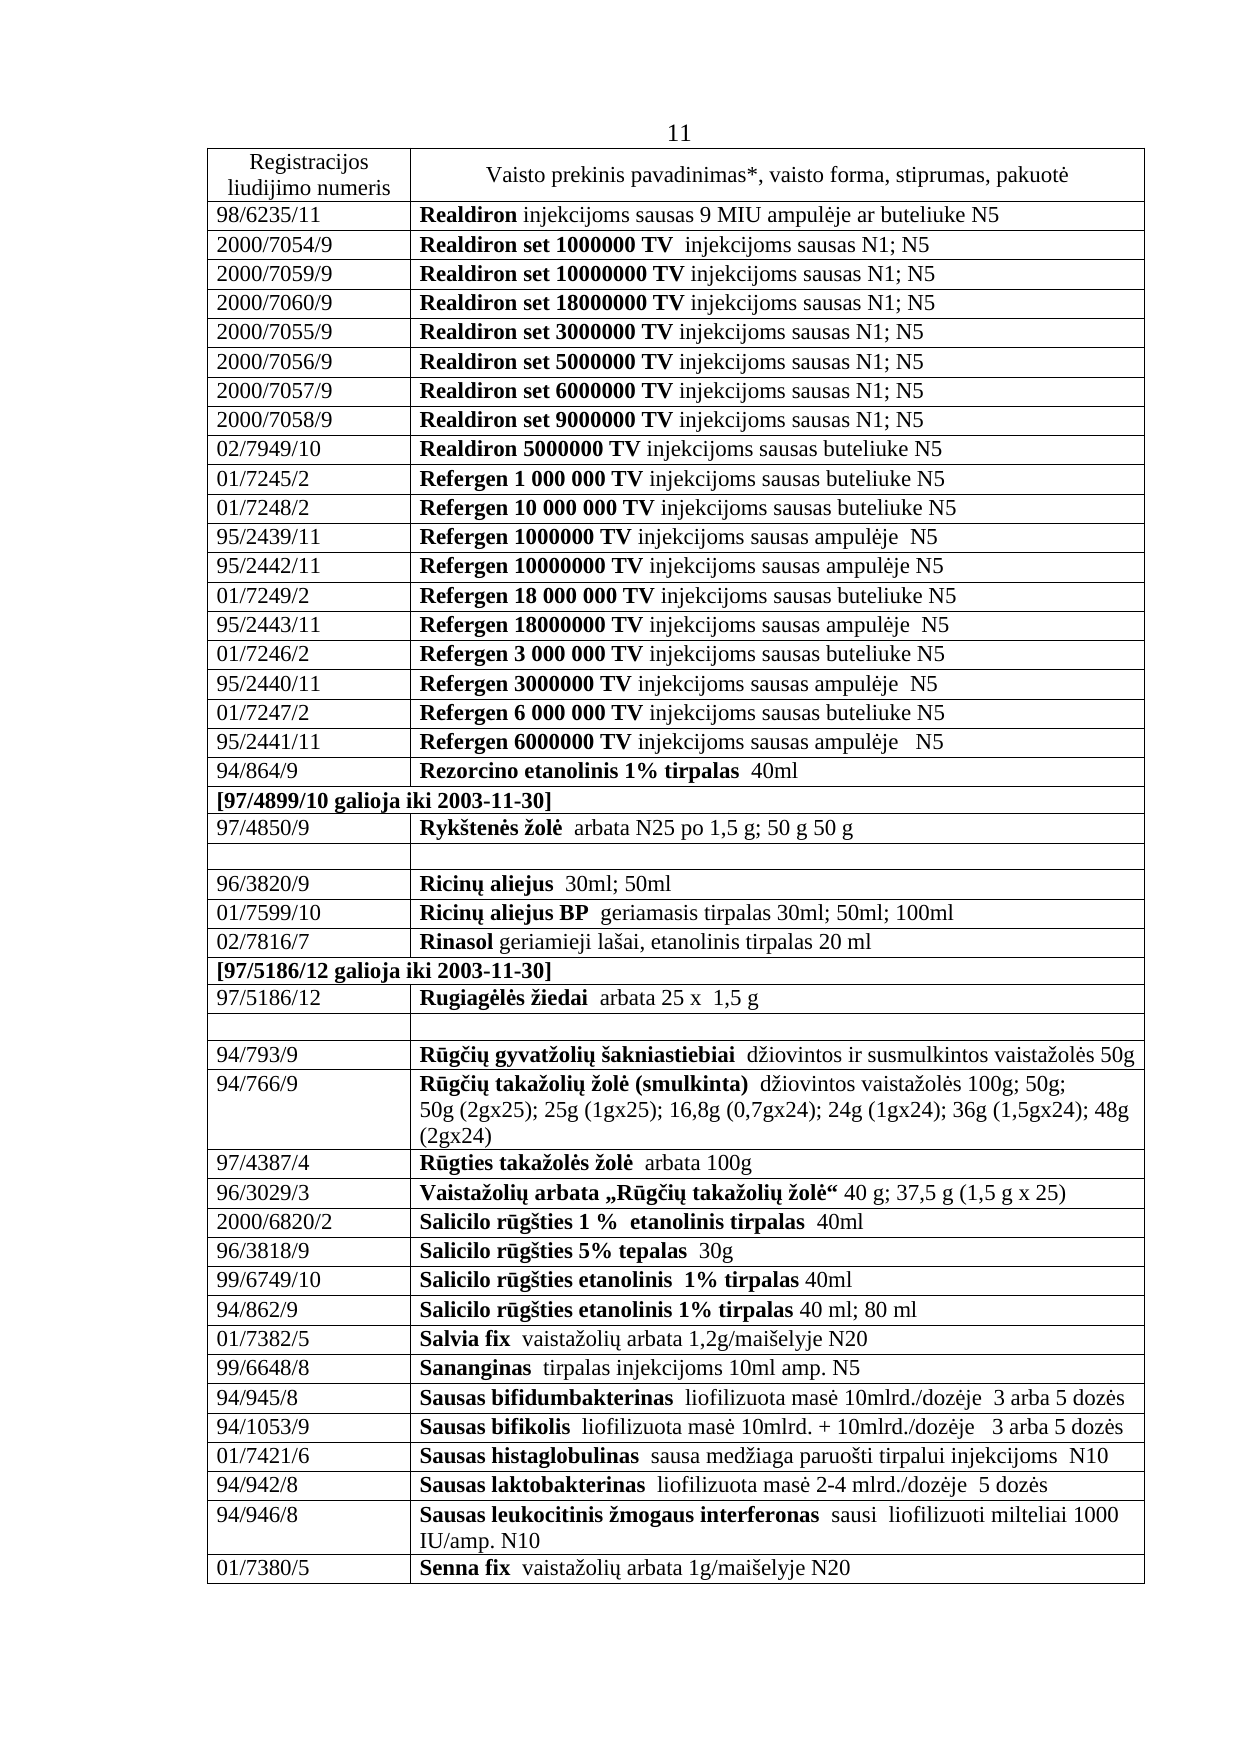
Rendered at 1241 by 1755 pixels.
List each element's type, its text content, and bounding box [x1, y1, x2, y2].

table_cell [411, 844, 1144, 869]
table_cell Realdiron set 1000000 TV injekcijoms sausas N1; N5 [411, 231, 1144, 259]
table_cell Sausas bifidumbakterinas liofilizuota masė 10mlrd./dozėje 3 arba 5 dozės [411, 1384, 1144, 1412]
table_cell 2000/7055/9 [208, 319, 410, 347]
table_cell 95/2439/11 [208, 524, 410, 552]
table_cell [1145, 552, 1155, 581]
table_cell 94/946/8 [208, 1501, 410, 1553]
table_cell [1145, 259, 1155, 289]
table_cell 94/1053/9 [208, 1414, 410, 1442]
table_cell Refergen 18000000 TV injekcijoms sausas ampulėje N5 [411, 612, 1144, 640]
table_cell 2000/7059/9 [208, 260, 410, 289]
table_cell [1145, 1442, 1155, 1471]
table_cell Sausas leukocitinis žmogaus interferonas sausi liofilizuoti milteliai 1000 IU/amp. N10 [411, 1501, 1144, 1553]
table_cell Salicilo rūgšties etanolinis 1% tirpalas 40ml [411, 1267, 1144, 1295]
table_cell Refergen 6 000 000 TV injekcijoms sausas buteliuke N5 [411, 700, 1144, 728]
table_cell 01/7382/5 [208, 1326, 410, 1354]
table_cell 97/5186/12 [208, 985, 410, 1013]
table_cell 01/7248/2 [208, 495, 410, 523]
table_header [1145, 148, 1155, 201]
table_cell [1145, 1383, 1155, 1412]
table_cell Rezorcino etanolinis 1% tirpalas 40ml [411, 758, 1144, 786]
table_cell 2000/6820/2 [208, 1209, 410, 1237]
table_cell Realdiron injekcijoms sausas 9 MIU ampulėje ar buteliuke N5 [411, 202, 1144, 230]
table_cell 2000/7060/9 [208, 290, 410, 318]
table_cell [1145, 640, 1155, 669]
table_cell Realdiron set 5000000 TV injekcijoms sausas N1; N5 [411, 348, 1144, 376]
table_cell Sananginas tirpalas injekcijoms 10ml amp. N5 [411, 1355, 1144, 1383]
table_cell Vaistažolių arbata „Rūgčių takažolių žolė“ 40 g; 37,5 g (1,5 g x 25) [411, 1179, 1144, 1207]
table_cell [1145, 1500, 1155, 1553]
table_cell 01/7421/6 [208, 1443, 410, 1471]
table_cell [208, 844, 410, 869]
table_cell 94/793/9 [208, 1041, 410, 1069]
table_cell 01/7247/2 [208, 700, 410, 728]
table_cell Salvia fix vaistažolių arbata 1,2g/maišelyje N20 [411, 1326, 1144, 1354]
table_cell 97/4850/9 [208, 814, 410, 842]
table_cell [1145, 406, 1155, 435]
table_cell Realdiron set 9000000 TV injekcijoms sausas N1; N5 [411, 407, 1144, 435]
table_cell [1145, 669, 1155, 698]
table_cell 99/6749/10 [208, 1267, 410, 1295]
table_cell Refergen 3000000 TV injekcijoms sausas ampulėje N5 [411, 670, 1144, 698]
table_cell Refergen 6000000 TV injekcijoms sausas ampulėje N5 [411, 729, 1144, 757]
table_cell [1145, 201, 1155, 230]
table_cell [1145, 1471, 1155, 1500]
table_cell 96/3818/9 [208, 1238, 410, 1266]
table_cell [1145, 813, 1155, 842]
table_cell [208, 1014, 410, 1040]
table_cell 01/7246/2 [208, 641, 410, 669]
table_cell [1145, 464, 1155, 493]
table_cell [1145, 869, 1155, 898]
table_cell [1145, 1295, 1155, 1324]
table_cell [1145, 984, 1155, 1013]
table_cell 96/3820/9 [208, 870, 410, 898]
table_cell [97/5186/12 galioja iki 2003-11-30] [208, 958, 1144, 984]
table_cell [1145, 435, 1155, 464]
table_cell Rūgčių gyvatžolių šakniastiebiai džiovintos ir susmulkintos vaistažolės 50g [411, 1041, 1144, 1069]
table_cell Realdiron set 3000000 TV injekcijoms sausas N1; N5 [411, 319, 1144, 347]
table_cell Refergen 3 000 000 TV injekcijoms sausas buteliuke N5 [411, 641, 1144, 669]
table_cell 94/864/9 [208, 758, 410, 786]
table_cell Rūgties takažolės žolė arbata 100g [411, 1150, 1144, 1178]
table_cell [1145, 230, 1155, 259]
table_cell Sausas laktobakterinas liofilizuota masė 2-4 mlrd./dozėje 5 dozės [411, 1472, 1144, 1500]
table_cell 94/942/8 [208, 1472, 410, 1500]
table_cell [1145, 1325, 1155, 1354]
table_cell 99/6648/8 [208, 1355, 410, 1383]
table_header Registracijos liudijimo numeris [208, 149, 410, 201]
table_cell Rūgčių takažolių žolė (smulkinta) džiovintos vaistažolės 100g; 50g; 50g (2gx25); 25g (1gx25); 16,8g (0,7gx24); 24g (1gx24); 36g (1,5gx24); 48g (2gx24) [411, 1070, 1144, 1149]
table_cell [1145, 1413, 1155, 1442]
table_cell 2000/7058/9 [208, 407, 410, 435]
table_cell Refergen 1 000 000 TV injekcijoms sausas buteliuke N5 [411, 465, 1144, 493]
table_cell 95/2441/11 [208, 729, 410, 757]
table_cell 2000/7054/9 [208, 231, 410, 259]
table_cell [1145, 899, 1155, 928]
table_cell Salicilo rūgšties etanolinis 1% tirpalas 40 ml; 80 ml [411, 1296, 1144, 1324]
table_cell 94/945/8 [208, 1384, 410, 1412]
table_cell 2000/7056/9 [208, 348, 410, 376]
table_cell Rinasol geriamieji lašai, etanolinis tirpalas 20 ml [411, 929, 1144, 957]
table_cell 94/766/9 [208, 1070, 410, 1149]
table_cell 94/862/9 [208, 1296, 410, 1324]
table_cell 98/6235/11 [208, 202, 410, 230]
table_cell Rugiagėlės žiedai arbata 25 x 1,5 g [411, 985, 1144, 1013]
table_cell Realdiron set 18000000 TV injekcijoms sausas N1; N5 [411, 290, 1144, 318]
table_cell [1145, 318, 1155, 347]
table_cell [1145, 757, 1155, 786]
table_cell 01/7245/2 [208, 465, 410, 493]
table_cell Realdiron 5000000 TV injekcijoms sausas buteliuke N5 [411, 436, 1144, 464]
table_cell 01/7599/10 [208, 900, 410, 928]
table_cell Refergen 10000000 TV injekcijoms sausas ampulėje N5 [411, 553, 1144, 581]
table_cell [1145, 728, 1155, 757]
table_cell [1145, 1149, 1155, 1178]
table_cell 95/2442/11 [208, 553, 410, 581]
table_cell 96/3029/3 [208, 1179, 410, 1207]
table_cell [1145, 494, 1155, 523]
table_cell Senna fix vaistažolių arbata 1g/maišelyje N20 [411, 1555, 1144, 1583]
table_cell [1145, 699, 1155, 728]
table_cell 02/7816/7 [208, 929, 410, 957]
table_cell 01/7249/2 [208, 583, 410, 611]
table_cell Ricinų aliejus 30ml; 50ml [411, 870, 1144, 898]
table_cell [1145, 289, 1155, 318]
table_cell [1145, 843, 1155, 869]
table_cell Salicilo rūgšties 5% tepalas 30g [411, 1238, 1144, 1266]
table_cell 97/4387/4 [208, 1150, 410, 1178]
table_cell [1145, 347, 1155, 376]
table_cell Salicilo rūgšties 1 % etanolinis tirpalas 40ml [411, 1209, 1144, 1237]
table_cell [1145, 1554, 1155, 1583]
table_cell 2000/7057/9 [208, 378, 410, 406]
table_header Vaisto prekinis pavadinimas*, vaisto forma, stiprumas, pakuotė [411, 149, 1144, 201]
table_cell Sausas bifikolis liofilizuota masė 10mlrd. + 10mlrd./dozėje 3 arba 5 dozės [411, 1414, 1144, 1442]
table_cell [97/4899/10 galioja iki 2003-11-30] [208, 787, 1144, 813]
table_cell [1145, 786, 1155, 813]
table_cell [1145, 523, 1155, 552]
table_cell [1145, 581, 1155, 611]
table_cell 01/7380/5 [208, 1555, 410, 1583]
table_cell [1145, 1208, 1155, 1237]
table_cell Refergen 10 000 000 TV injekcijoms sausas buteliuke N5 [411, 495, 1144, 523]
table_cell [1145, 376, 1155, 406]
table_cell [1145, 1237, 1155, 1266]
table_cell Rykštenės žolė arbata N25 po 1,5 g; 50 g 50 g [411, 814, 1144, 842]
table_cell [1145, 1069, 1155, 1149]
table_cell [1145, 611, 1155, 640]
table_cell 02/7949/10 [208, 436, 410, 464]
table_cell [411, 1014, 1144, 1040]
table_cell Refergen 1000000 TV injekcijoms sausas ampulėje N5 [411, 524, 1144, 552]
table_cell 95/2440/11 [208, 670, 410, 698]
table_cell [1145, 1354, 1155, 1383]
table_cell 95/2443/11 [208, 612, 410, 640]
table_cell Sausas histaglobulinas sausa medžiaga paruošti tirpalui injekcijoms N10 [411, 1443, 1144, 1471]
table_cell Ricinų aliejus BP geriamasis tirpalas 30ml; 50ml; 100ml [411, 900, 1144, 928]
table_cell [1145, 1040, 1155, 1069]
table_cell [1145, 1178, 1155, 1207]
table_cell Realdiron set 6000000 TV injekcijoms sausas N1; N5 [411, 378, 1144, 406]
table_cell Refergen 18 000 000 TV injekcijoms sausas buteliuke N5 [411, 583, 1144, 611]
table_cell [1145, 957, 1155, 984]
table_cell [1145, 928, 1155, 957]
table_cell [1145, 1013, 1155, 1040]
table_cell [1145, 1266, 1155, 1295]
table_cell Realdiron set 10000000 TV injekcijoms sausas N1; N5 [411, 260, 1144, 289]
